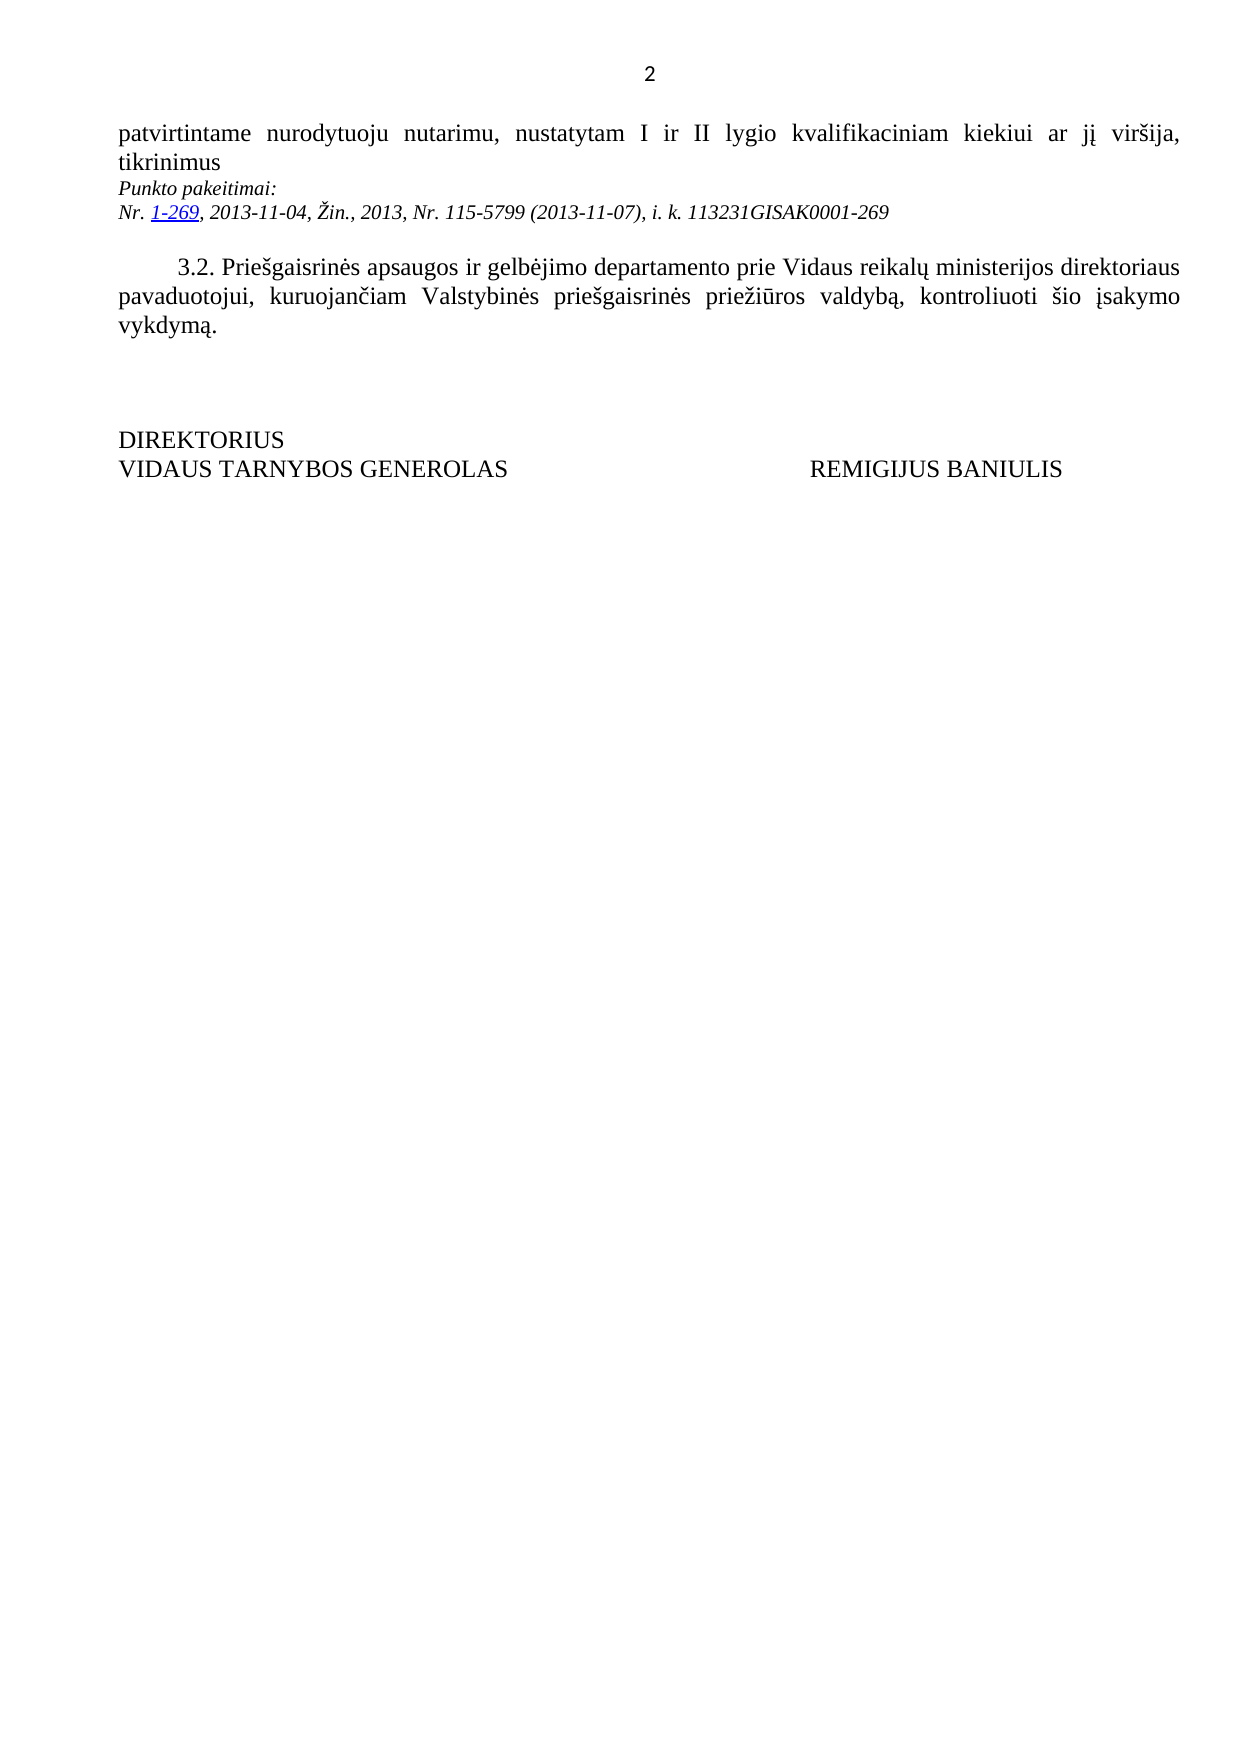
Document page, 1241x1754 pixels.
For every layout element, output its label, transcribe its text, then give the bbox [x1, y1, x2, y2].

text vidaus tarnybos generolas Remigijus Baniulis [118, 454, 1181, 482]
text Direktorius [118, 425, 1181, 454]
text patvirtintame nurodytuoju nutarimu, nustatytam I ir II lygio kvalifikaciniam kiekiui ar jį viršija, tikrinimus [118, 118, 1181, 176]
text Punkto pakeitimai: [118, 176, 1181, 200]
text 3.2. Priešgaisrinės apsaugos ir gelbėjimo departamento prie Vidaus reikalų ministerijos direktoriaus pavaduotojui, kuruojančiam Valstybinės priešgaisrinės priežiūros valdybą, kontroliuoti šio įsakymo vykdymą. [118, 252, 1181, 339]
text Nr. 1-269, 2013-11-04, Žin., 2013, Nr. 115-5799 (2013-11-07), i. k. 113231GISAK0001-269 [118, 200, 1181, 224]
